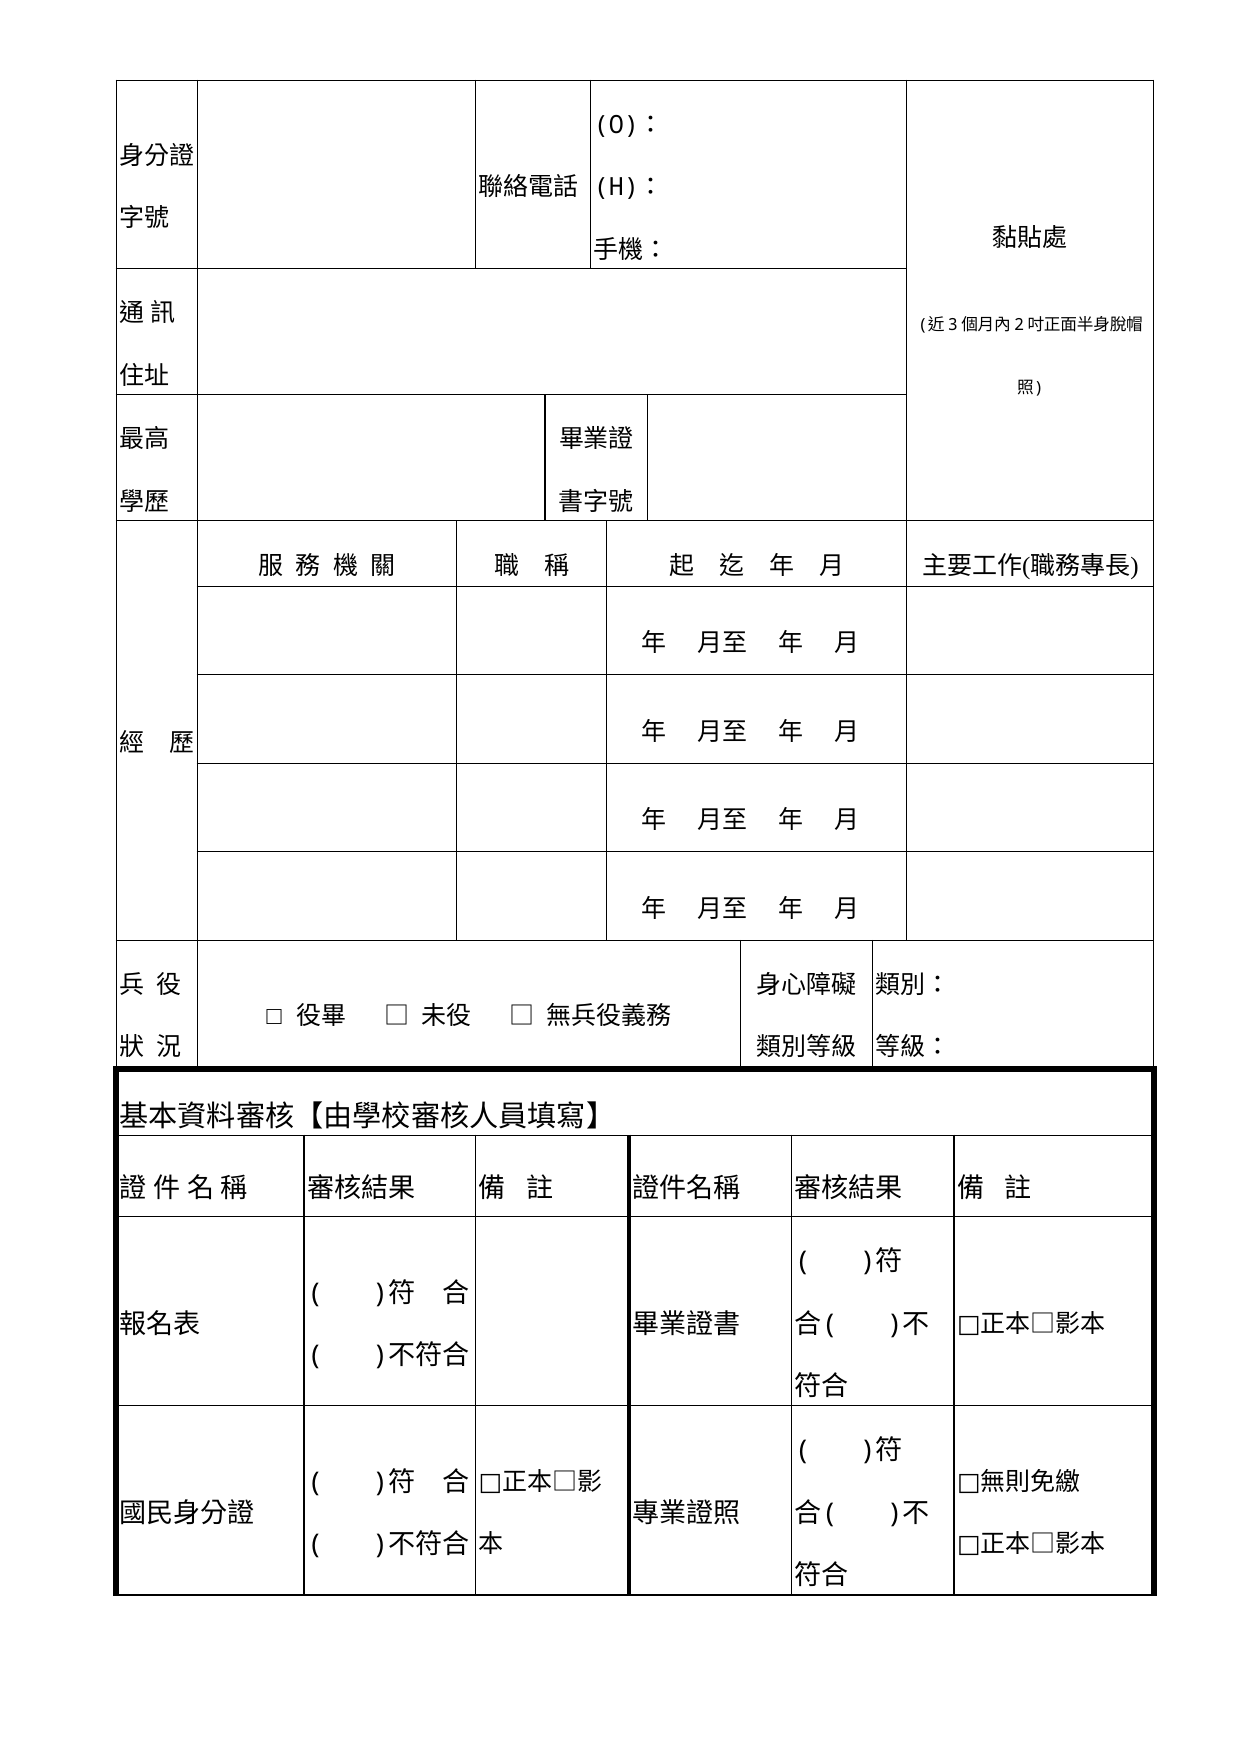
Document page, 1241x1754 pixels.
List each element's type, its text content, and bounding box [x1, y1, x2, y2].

table_cell 年 月至 年 月 [607, 852, 906, 940]
table_cell [457, 675, 606, 763]
table_cell 最高 學歷 [117, 395, 197, 520]
table_cell 報名表 [119, 1217, 303, 1405]
table_cell 年 月至 年 月 [607, 764, 906, 851]
table_cell [457, 764, 606, 851]
table_header 黏貼處 (近3個月內2吋正面半身脫帽照) [907, 81, 1153, 520]
table_cell 經 歷 [117, 521, 197, 940]
table_cell 畢業證書 [631, 1217, 791, 1405]
table_cell □正本□影本 [476, 1406, 627, 1594]
table_cell 證件名稱 [631, 1136, 791, 1216]
table_cell 兵 役 狀 況 [117, 941, 197, 1066]
table_cell 審核結果 [792, 1136, 953, 1216]
table_cell 主要工作(職務專長) [907, 521, 1153, 586]
table_cell 類別： 等級： [873, 941, 1153, 1066]
table_cell ( )符 合( )不符合 [305, 1217, 475, 1405]
table_cell [198, 395, 544, 520]
table_cell 通 訊 住址 [117, 269, 197, 394]
table_cell [198, 764, 456, 851]
table_cell [457, 587, 606, 674]
table_cell [907, 587, 1153, 674]
table_cell 年 月至 年 月 [607, 587, 906, 674]
table_cell 身心障礙 類別等級 [741, 941, 872, 1066]
table_cell [457, 852, 606, 940]
table_cell [907, 675, 1153, 763]
table_cell 備 註 [476, 1136, 627, 1216]
table_cell 備 註 [955, 1136, 1151, 1216]
table_cell [476, 1217, 627, 1405]
table_cell 聯絡電話 [476, 81, 590, 268]
table_cell 國民身分證 [119, 1406, 303, 1594]
table_cell 審核結果 [305, 1136, 475, 1216]
table_cell [648, 395, 906, 520]
table_cell 畢業證書字號 [546, 395, 647, 520]
table_cell [198, 852, 456, 940]
table_cell (O)： (H)： 手機： [591, 81, 906, 268]
table_cell □正本□影本 [955, 1217, 1151, 1405]
table_cell [907, 764, 1153, 851]
table_cell 服 務 機 關 [198, 521, 456, 586]
table_cell 職 稱 [457, 521, 606, 586]
table_cell 起 迄 年 月 [607, 521, 906, 586]
table_cell 身分證 字號 [117, 81, 197, 268]
table_cell ( )符 合( )不符合 [305, 1406, 475, 1594]
table_cell [198, 675, 456, 763]
table_cell □無則免繳 □正本□影本 [955, 1406, 1151, 1594]
table_cell [198, 269, 906, 394]
table_cell ( )符 合( )不符合 [792, 1406, 953, 1594]
table_cell 專業證照 [631, 1406, 791, 1594]
table_cell [198, 587, 456, 674]
table_cell 基本資料審核【由學校審核人員填寫】 [119, 1072, 1151, 1134]
table_cell [198, 81, 475, 268]
table_cell ( )符 合( )不符合 [792, 1217, 953, 1405]
table_cell 年 月至 年 月 [607, 675, 906, 763]
table_cell □ 役畢 □ 未役 □ 無兵役義務 [198, 941, 740, 1066]
table_cell [907, 852, 1153, 940]
table_cell 證 件 名 稱 [119, 1136, 303, 1216]
